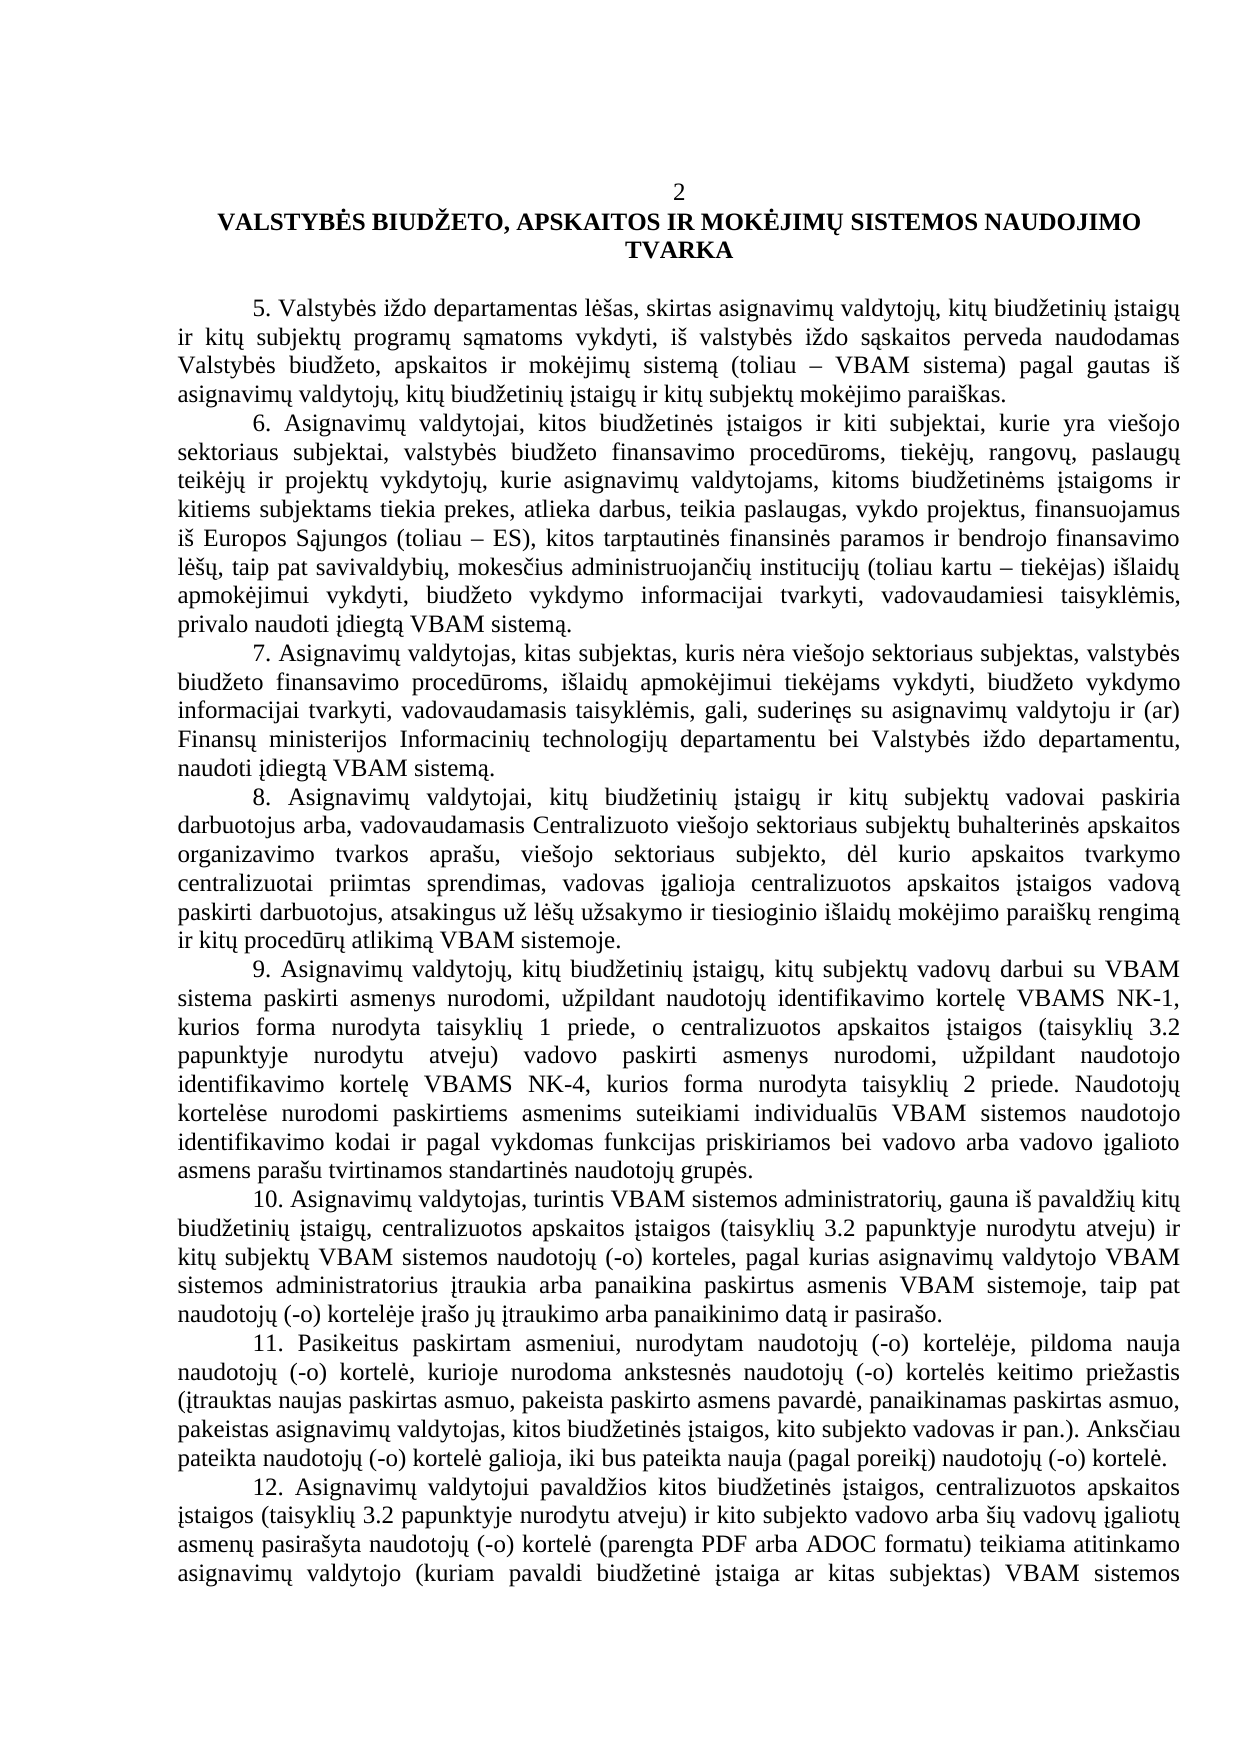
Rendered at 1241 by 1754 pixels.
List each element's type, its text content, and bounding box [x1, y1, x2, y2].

text 7. Asignavimų valdytojas, kitas subjektas, kuris nėra viešojo sektoriaus subjektas, valstybės biudžeto finansavimo procedūroms, išlaidų apmokėjimui tiekėjams vykdyti, biudžeto vykdymo informacijai tvarkyti, vadovaudamasis taisyklėmis, gali, suderinęs su asignavimų valdytoju ir (ar) Finansų ministerijos Informacinių technologijų departamentu bei Valstybės iždo departamentu, naudoti įdiegtą VBAM sistemą. [177, 638, 1181, 782]
text 8. Asignavimų valdytojai, kitų biudžetinių įstaigų ir kitų subjektų vadovai paskiria darbuotojus arba, vadovaudamasis Centralizuoto viešojo sektoriaus subjektų buhalterinės apskaitos organizavimo tvarkos aprašu, viešojo sektoriaus subjekto, dėl kurio apskaitos tvarkymo centralizuotai priimtas sprendimas, vadovas įgalioja centralizuotos apskaitos įstaigos vadovą paskirti darbuotojus, atsakingus už lėšų užsakymo ir tiesioginio išlaidų mokėjimo paraiškų rengimą ir kitų procedūrų atlikimą VBAM sistemoje. [177, 782, 1181, 954]
text VALSTYBĖS BIUDŽETO, APSKAITOS IR MOKĖJIMŲ SISTEMOS NAUDOJIMO TVARKA [177, 207, 1181, 264]
text 9. Asignavimų valdytojų, kitų biudžetinių įstaigų, kitų subjektų vadovų darbui su VBAM sistema paskirti asmenys nurodomi, užpildant naudotojų identifikavimo kortelę VBAMS NK-1, kurios forma nurodyta taisyklių 1 priede, o centralizuotos apskaitos įstaigos (taisyklių 3.2 papunktyje nurodytu atveju) vadovo paskirti asmenys nurodomi, užpildant naudotojo identifikavimo kortelę VBAMS NK-4, kurios forma nurodyta taisyklių 2 priede. Naudotojų kortelėse nurodomi paskirtiems asmenims suteikiami individualūs VBAM sistemos naudotojo identifikavimo kodai ir pagal vykdomas funkcijas priskiriamos bei vadovo arba vadovo įgalioto asmens parašu tvirtinamos standartinės naudotojų grupės. [177, 954, 1181, 1184]
text 5. Valstybės iždo departamentas lėšas, skirtas asignavimų valdytojų, kitų biudžetinių įstaigų ir kitų subjektų programų sąmatoms vykdyti, iš valstybės iždo sąskaitos perveda naudodamas Valstybės biudžeto, apskaitos ir mokėjimų sistemą (toliau – VBAM sistema) pagal gautas iš asignavimų valdytojų, kitų biudžetinių įstaigų ir kitų subjektų mokėjimo paraiškas. [177, 293, 1181, 408]
text 12. Asignavimų valdytojui pavaldžios kitos biudžetinės įstaigos, centralizuotos apskaitos įstaigos (taisyklių 3.2 papunktyje nurodytu atveju) ir kito subjekto vadovo arba šių vadovų įgaliotų asmenų pasirašyta naudotojų (-o) kortelė (parengta PDF arba ADOC formatu) teikiama atitinkamo asignavimų valdytojo (kuriam pavaldi biudžetinė įstaiga ar kitas subjektas) VBAM sistemos [177, 1472, 1181, 1587]
text 11. Pasikeitus paskirtam asmeniui, nurodytam naudotojų (-o) kortelėje, pildoma nauja naudotojų (-o) kortelė, kurioje nurodoma ankstesnės naudotojų (-o) kortelės keitimo priežastis (įtrauktas naujas paskirtas asmuo, pakeista paskirto asmens pavardė, panaikinamas paskirtas asmuo, pakeistas asignavimų valdytojas, kitos biudžetinės įstaigos, kito subjekto vadovas ir pan.). Anksčiau pateikta naudotojų (-o) kortelė galioja, iki bus pateikta nauja (pagal poreikį) naudotojų (-o) kortelė. [177, 1328, 1181, 1472]
text 10. Asignavimų valdytojas, turintis VBAM sistemos administratorių, gauna iš pavaldžių kitų biudžetinių įstaigų, centralizuotos apskaitos įstaigos (taisyklių 3.2 papunktyje nurodytu atveju) ir kitų subjektų VBAM sistemos naudotojų (-o) korteles, pagal kurias asignavimų valdytojo VBAM sistemos administratorius įtraukia arba panaikina paskirtus asmenis VBAM sistemoje, taip pat naudotojų (-o) kortelėje įrašo jų įtraukimo arba panaikinimo datą ir pasirašo. [177, 1184, 1181, 1328]
text 6. Asignavimų valdytojai, kitos biudžetinės įstaigos ir kiti subjektai, kurie yra viešojo sektoriaus subjektai, valstybės biudžeto finansavimo procedūroms, tiekėjų, rangovų, paslaugų teikėjų ir projektų vykdytojų, kurie asignavimų valdytojams, kitoms biudžetinėms įstaigoms ir kitiems subjektams tiekia prekes, atlieka darbus, teikia paslaugas, vykdo projektus, finansuojamus iš Europos Sąjungos (toliau – ES), kitos tarptautinės finansinės paramos ir bendrojo finansavimo lėšų, taip pat savivaldybių, mokesčius administruojančių institucijų (toliau kartu – tiekėjas) išlaidų apmokėjimui vykdyti, biudžeto vykdymo informacijai tvarkyti, vadovaudamiesi taisyklėmis, privalo naudoti įdiegtą VBAM sistemą. [177, 408, 1181, 638]
